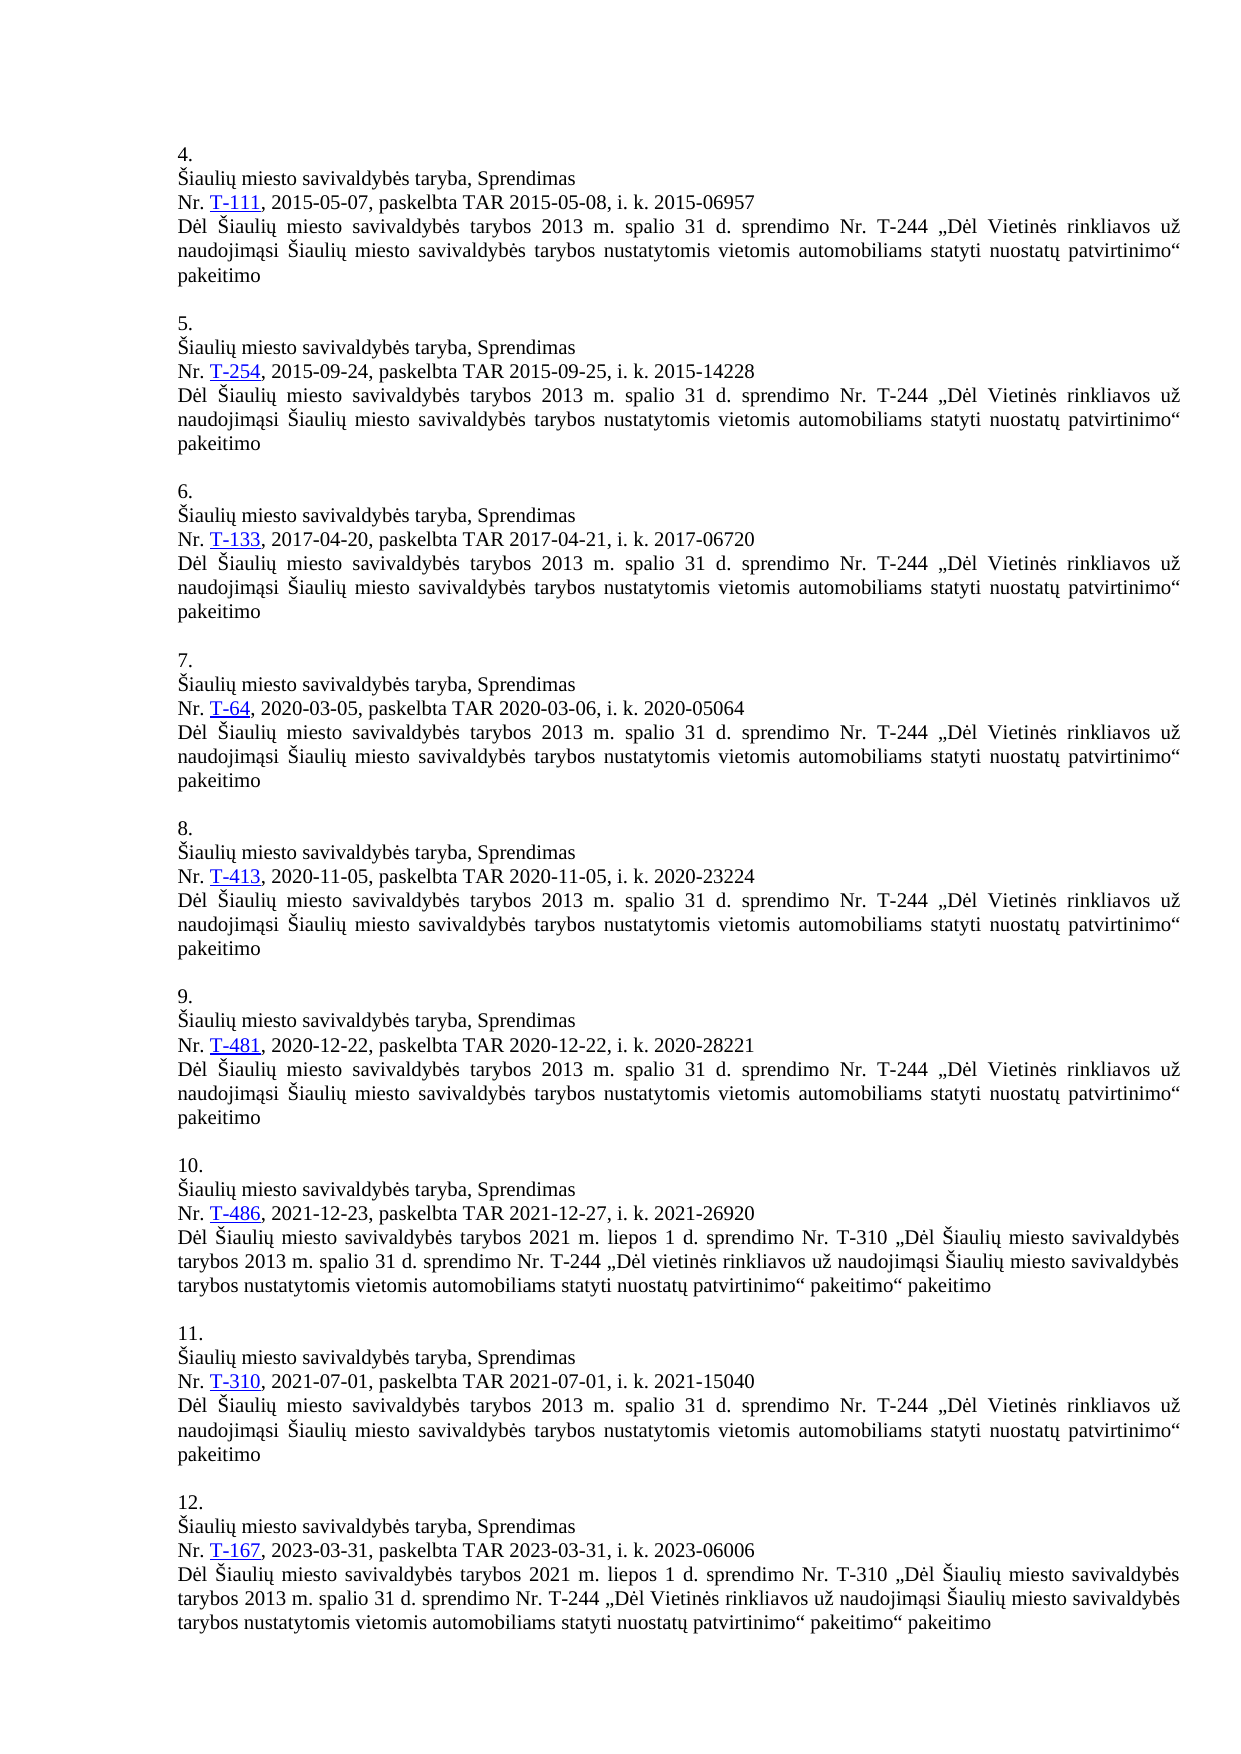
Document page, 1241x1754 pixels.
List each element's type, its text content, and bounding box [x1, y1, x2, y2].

text 8. [177, 816, 1181, 840]
text Šiaulių miesto savivaldybės taryba, Sprendimas [177, 1514, 1181, 1538]
text Dėl Šiaulių miesto savivaldybės tarybos 2013 m. spalio 31 d. sprendimo Nr. T-244 „Dėl Vietinės rinkliavos už naudojimąsi Šiaulių miesto savivaldybės tarybos nustatytomis vietomis automobiliams statyti nuostatų patvirtinimo“ pakeitimo [177, 1057, 1181, 1129]
text 5. [177, 311, 1181, 335]
text Dėl Šiaulių miesto savivaldybės tarybos 2013 m. spalio 31 d. sprendimo Nr. T-244 „Dėl Vietinės rinkliavos už naudojimąsi Šiaulių miesto savivaldybės tarybos nustatytomis vietomis automobiliams statyti nuostatų patvirtinimo“ pakeitimo [177, 1393, 1181, 1466]
text Šiaulių miesto savivaldybės taryba, Sprendimas [177, 503, 1181, 527]
text 12. [177, 1490, 1181, 1514]
text Nr. T-133, 2017-04-20, paskelbta TAR 2017-04-21, i. k. 2017-06720 [177, 527, 1181, 551]
text Nr. T-167, 2023-03-31, paskelbta TAR 2023-03-31, i. k. 2023-06006 [177, 1538, 1181, 1562]
text Šiaulių miesto savivaldybės taryba, Sprendimas [177, 166, 1181, 190]
text Šiaulių miesto savivaldybės taryba, Sprendimas [177, 335, 1181, 359]
text Nr. T-413, 2020-11-05, paskelbta TAR 2020-11-05, i. k. 2020-23224 [177, 864, 1181, 888]
text Dėl Šiaulių miesto savivaldybės tarybos 2021 m. liepos 1 d. sprendimo Nr. T-310 „Dėl Šiaulių miesto savivaldybės tarybos 2013 m. spalio 31 d. sprendimo Nr. T-244 „Dėl vietinės rinkliavos už naudojimąsi Šiaulių miesto savivaldybės tarybos nustatytomis vietomis automobiliams statyti nuostatų patvirtinimo“ pakeitimo“ pakeitimo [177, 1225, 1181, 1297]
text Šiaulių miesto savivaldybės taryba, Sprendimas [177, 1345, 1181, 1369]
text 11. [177, 1321, 1181, 1345]
text Nr. T-310, 2021-07-01, paskelbta TAR 2021-07-01, i. k. 2021-15040 [177, 1369, 1181, 1393]
text Šiaulių miesto savivaldybės taryba, Sprendimas [177, 1008, 1181, 1032]
text Dėl Šiaulių miesto savivaldybės tarybos 2013 m. spalio 31 d. sprendimo Nr. T-244 „Dėl Vietinės rinkliavos už naudojimąsi Šiaulių miesto savivaldybės tarybos nustatytomis vietomis automobiliams statyti nuostatų patvirtinimo“ pakeitimo [177, 888, 1181, 960]
text Dėl Šiaulių miesto savivaldybės tarybos 2013 m. spalio 31 d. sprendimo Nr. T-244 „Dėl Vietinės rinkliavos už naudojimąsi Šiaulių miesto savivaldybės tarybos nustatytomis vietomis automobiliams statyti nuostatų patvirtinimo“ pakeitimo [177, 720, 1181, 792]
text 10. [177, 1153, 1181, 1177]
text Nr. T-481, 2020-12-22, paskelbta TAR 2020-12-22, i. k. 2020-28221 [177, 1032, 1181, 1057]
text 6. [177, 479, 1181, 503]
text Dėl Šiaulių miesto savivaldybės tarybos 2013 m. spalio 31 d. sprendimo Nr. T-244 „Dėl Vietinės rinkliavos už naudojimąsi Šiaulių miesto savivaldybės tarybos nustatytomis vietomis automobiliams statyti nuostatų patvirtinimo“ pakeitimo [177, 383, 1181, 455]
text Dėl Šiaulių miesto savivaldybės tarybos 2013 m. spalio 31 d. sprendimo Nr. T-244 „Dėl Vietinės rinkliavos už naudojimąsi Šiaulių miesto savivaldybės tarybos nustatytomis vietomis automobiliams statyti nuostatų patvirtinimo“ pakeitimo [177, 214, 1181, 287]
text Šiaulių miesto savivaldybės taryba, Sprendimas [177, 1177, 1181, 1201]
text Nr. T-254, 2015-09-24, paskelbta TAR 2015-09-25, i. k. 2015-14228 [177, 359, 1181, 383]
text Šiaulių miesto savivaldybės taryba, Sprendimas [177, 672, 1181, 696]
text Nr. T-111, 2015-05-07, paskelbta TAR 2015-05-08, i. k. 2015-06957 [177, 190, 1181, 214]
text 9. [177, 984, 1181, 1008]
text Dėl Šiaulių miesto savivaldybės tarybos 2013 m. spalio 31 d. sprendimo Nr. T-244 „Dėl Vietinės rinkliavos už naudojimąsi Šiaulių miesto savivaldybės tarybos nustatytomis vietomis automobiliams statyti nuostatų patvirtinimo“ pakeitimo [177, 551, 1181, 623]
text Nr. T-64, 2020-03-05, paskelbta TAR 2020-03-06, i. k. 2020-05064 [177, 696, 1181, 720]
text 4. [177, 142, 1181, 166]
text 7. [177, 647, 1181, 672]
text Nr. T-486, 2021-12-23, paskelbta TAR 2021-12-27, i. k. 2021-26920 [177, 1201, 1181, 1225]
text Dėl Šiaulių miesto savivaldybės tarybos 2021 m. liepos 1 d. sprendimo Nr. T-310 „Dėl Šiaulių miesto savivaldybės tarybos 2013 m. spalio 31 d. sprendimo Nr. T-244 „Dėl Vietinės rinkliavos už naudojimąsi Šiaulių miesto savivaldybės tarybos nustatytomis vietomis automobiliams statyti nuostatų patvirtinimo“ pakeitimo“ pakeitimo [177, 1562, 1181, 1634]
text Šiaulių miesto savivaldybės taryba, Sprendimas [177, 840, 1181, 864]
